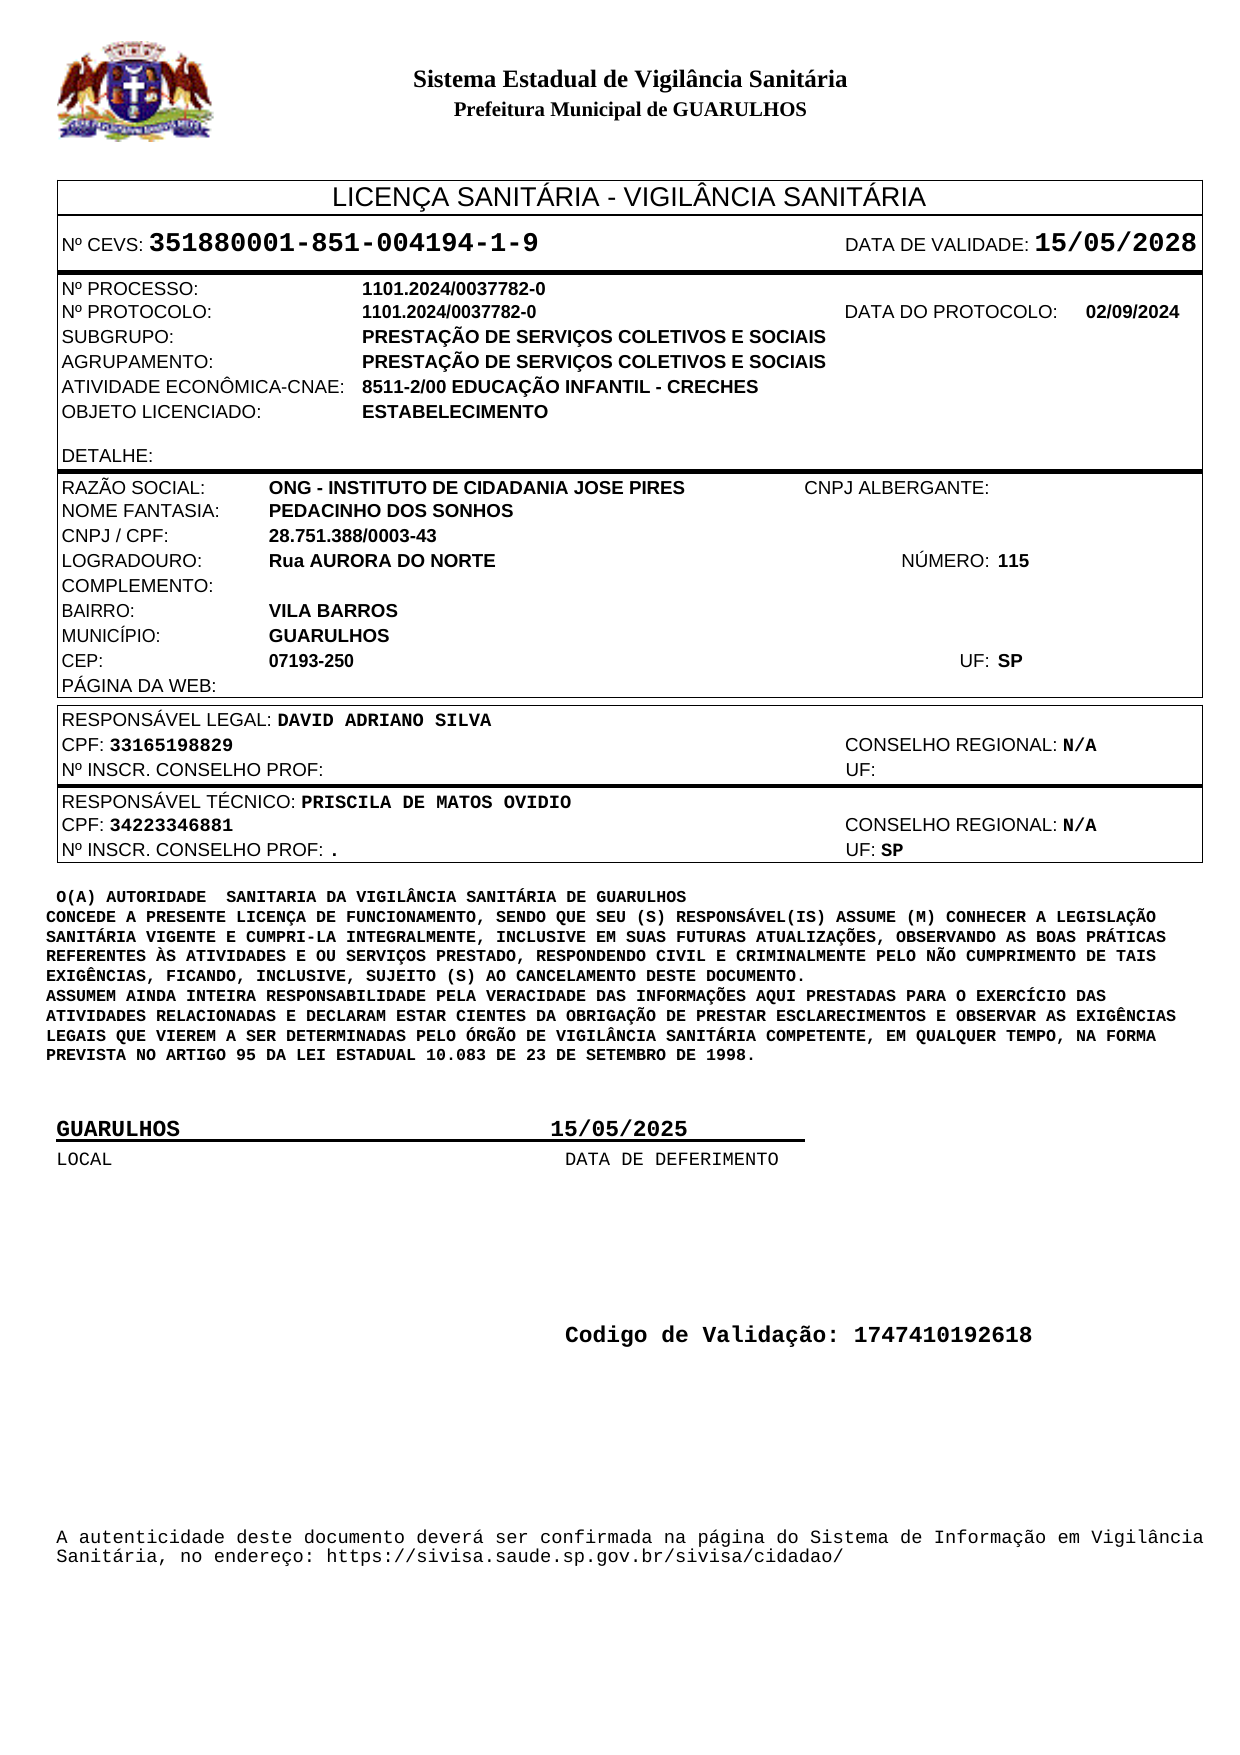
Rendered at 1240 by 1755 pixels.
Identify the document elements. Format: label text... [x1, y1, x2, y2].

table_cell CPF: 33165198829 [58, 734, 593, 758]
text Codigo de Validação: 1747410192618 [565, 1324, 1214, 1350]
table_cell CNPJ / CPF: 28.751.388/0003-43 [58, 524, 1202, 549]
table_cell Nº PROTOCOLO: 1101.2024/0037782-0 DATA DO PROTOCOLO: 02/09/2024 [58, 300, 1202, 325]
table_cell PÁGINA DA WEB: [58, 674, 1202, 697]
table_header LICENÇA SANITÁRIA - VIGILÂNCIA SANITÁRIA [58, 181, 1202, 214]
table_cell COMPLEMENTO: [58, 574, 1202, 599]
table_cell ATIVIDADE ECONÔMICA-CNAE: 8511-2/00 EDUCAÇÃO INFANTIL - CRECHES [58, 375, 1202, 400]
table_cell UF: SP [593, 839, 1202, 862]
table_cell CONSELHO REGIONAL: N/A [593, 814, 1202, 839]
table_cell RAZÃO SOCIAL: ONG - INSTITUTO DE CIDADANIA JOSE PIRES CNPJ ALBERGANTE: [58, 474, 1202, 499]
table_cell Nº INSCR. CONSELHO PROF: . [58, 839, 593, 862]
table_cell Nº PROCESSO: 1101.2024/0037782-0 [58, 275, 1202, 300]
text ASSUMEM AINDA INTEIRA RESPONSABILIDADE PELA VERACIDADE DAS INFORMAÇÕES AQUI PRESTADAS PARA O EXERCÍCIO DAS ATIVIDADES RELACIONADAS E DECLARAM ESTAR CIENTES DA OBRIGAÇÃO DE PRESTAR ESCLARECIMENTOS E OBSERVAR AS EXIGÊNCIAS LEGAIS QUE VIEREM A SER DETERMINADAS PELO ÓRGÃO DE VIGILÂNCIA SANITÁRIA COMPETENTE, EM QUALQUER TEMPO, NA FORMA PREVISTA NO ARTIGO 95 DA LEI ESTADUAL 10.083 DE 23 DE SETEMBRO DE 1998. [46, 988, 1186, 1066]
text CONCEDE A PRESENTE LICENÇA DE FUNCIONAMENTO, SENDO QUE SEU (S) RESPONSÁVEL(IS) ASSUME (M) CONHECER A LEGISLAÇÃO SANITÁRIA VIGENTE E CUMPRI-LA INTEGRALMENTE, INCLUSIVE EM SUAS FUTURAS ATUALIZAÇÕES, OBSERVANDO AS BOAS PRÁTICAS REFERENTES ÀS ATIVIDADES E OU SERVIÇOS PRESTADO, RESPONDENDO CIVIL E CRIMINALMENTE PELO NÃO CUMPRIMENTO DE TAIS EXIGÊNCIAS, FICANDO, INCLUSIVE, SUJEITO (S) AO CANCELAMENTO DESTE DOCUMENTO. [46, 908, 1176, 987]
table_cell NOME FANTASIA: PEDACINHO DOS SONHOS [58, 499, 1202, 524]
table_cell RESPONSÁVEL TÉCNICO: PRISCILA DE MATOS OVIDIO [58, 788, 593, 814]
text LOCAL DATA DE DEFERIMENTO [56, 1150, 1214, 1171]
table_cell BAIRRO: VILA BARROS [58, 599, 1202, 624]
table_cell AGRUPAMENTO: PRESTAÇÃO DE SERVIÇOS COLETIVOS E SOCIAIS [58, 350, 1202, 375]
table_cell [593, 706, 1202, 733]
table_cell RESPONSÁVEL LEGAL: DAVID ADRIANO SILVA [58, 706, 593, 733]
table_cell CPF: 34223346881 [58, 814, 593, 839]
table_cell OBJETO LICENCIADO: ESTABELECIMENTO [58, 400, 1202, 434]
subtitle GUARULHOS 15/05/2025 [56, 1117, 1214, 1143]
table_cell MUNICÍPIO: GUARULHOS [58, 624, 1202, 649]
table_cell CEP: 07193-250 UF: SP [58, 649, 1202, 674]
text Prefeitura Municipal de GUARULHOS [411, 97, 850, 121]
text Sistema Estadual de Vigilância Sanitária [411, 64, 850, 93]
table_cell Nº INSCR. CONSELHO PROF: [58, 759, 593, 783]
text O(A) AUTORIDADE SANITARIA DA VIGILÂNCIA SANITÁRIA DE GUARULHOS [56, 888, 1214, 907]
table_cell Nº CEVS: 351880001-851-004194-1-9 DATA DE VALIDADE: 15/05/2028 [58, 216, 1202, 270]
table_cell LOGRADOURO: Rua AURORA DO NORTE NÚMERO: 115 [58, 549, 1202, 574]
table_cell [593, 788, 1202, 814]
table_cell SUBGRUPO: PRESTAÇÃO DE SERVIÇOS COLETIVOS E SOCIAIS [58, 325, 1202, 350]
table_cell CONSELHO REGIONAL: N/A [593, 734, 1202, 758]
table_cell UF: [593, 759, 1202, 783]
text A autenticidade deste documento deverá ser confirmada na página do Sistema de Informação em Vigilância Sanitária, no endereço: https://sivisa.saude.sp.gov.br/sivisa/cidadao/ [56, 1529, 1214, 1566]
table_cell [57, 698, 1202, 704]
table_cell DETALHE: [58, 435, 1202, 469]
